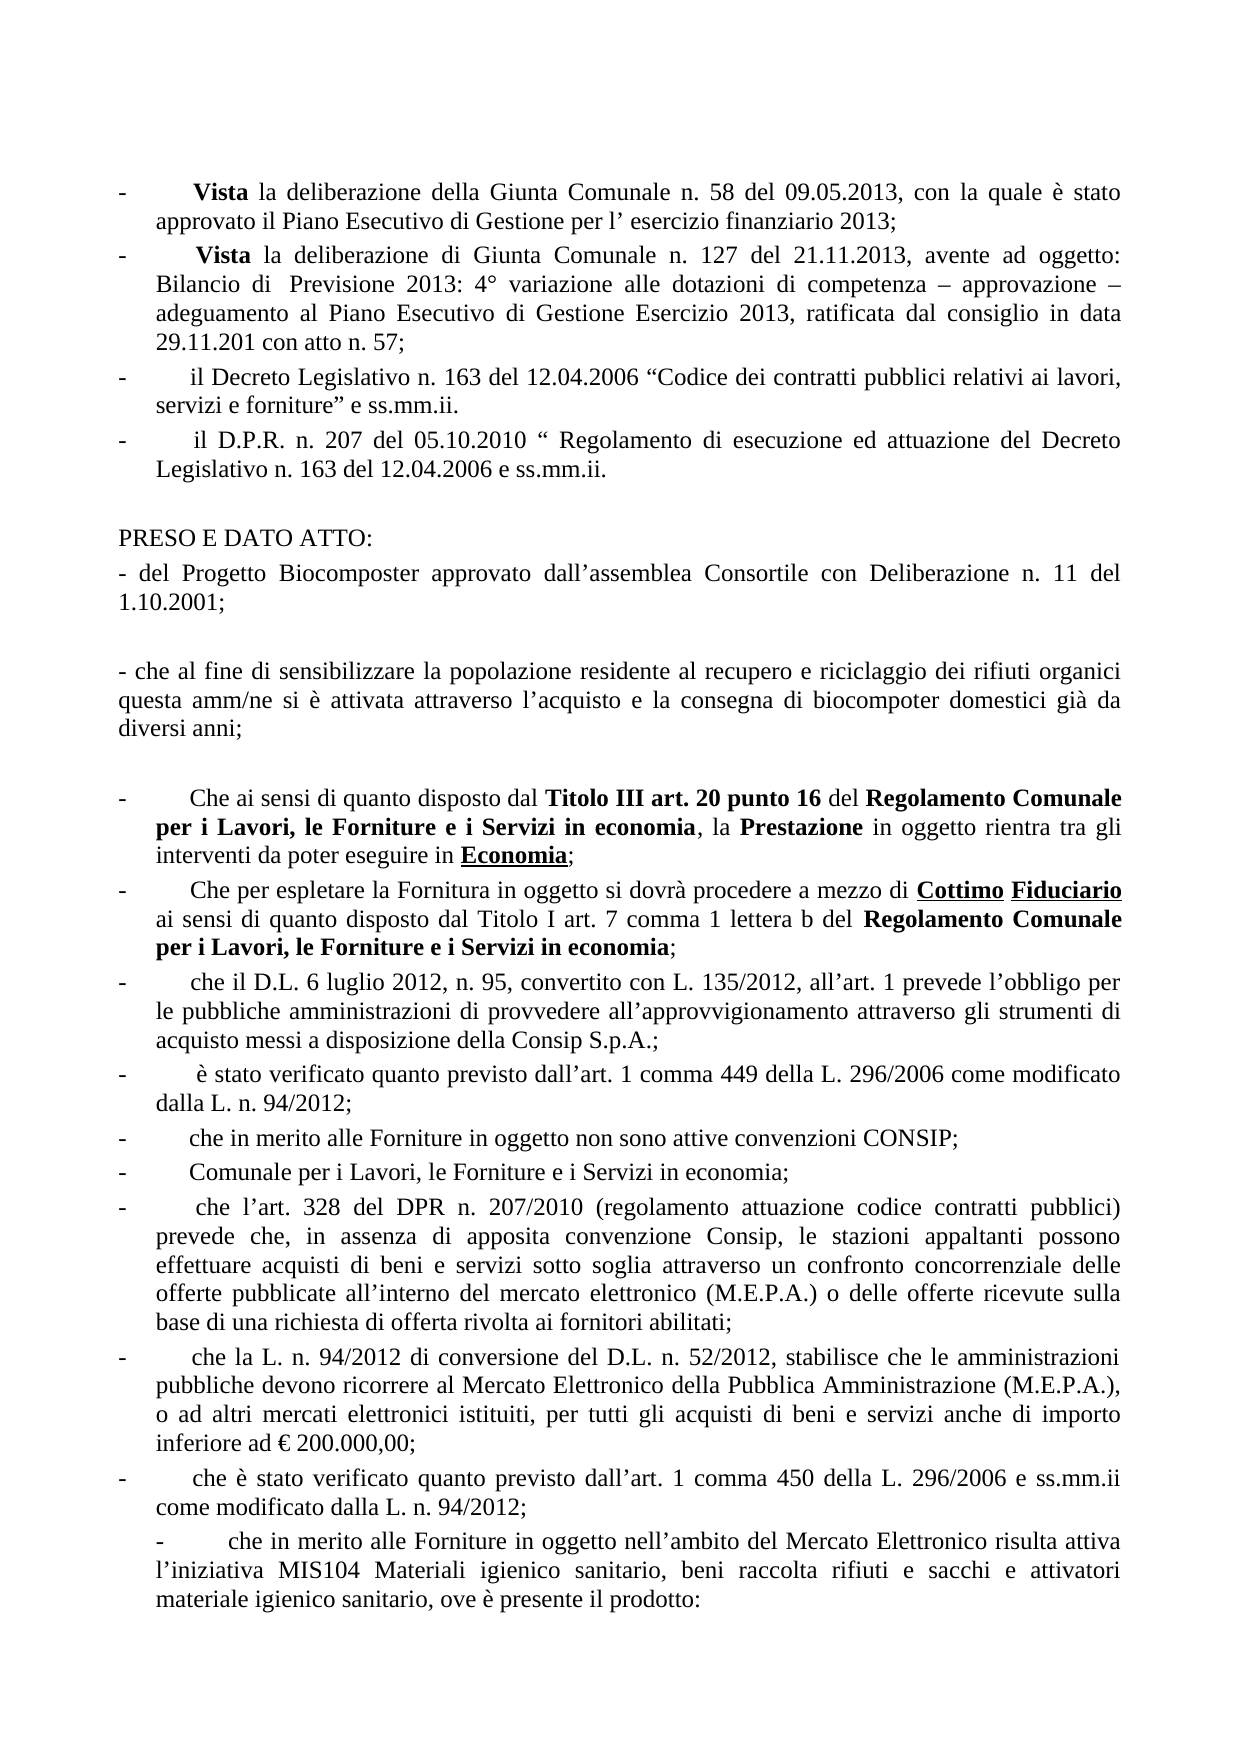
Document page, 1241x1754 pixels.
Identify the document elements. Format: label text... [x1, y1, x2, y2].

text - che al fine di sensibilizzare la popolazione residente al recupero e riciclaggio dei rifiuti organici questa amm/ne si è attivata attraverso l’acquisto e la consegna di biocompoter domestici già da diversi anni; [118, 656, 1122, 742]
text - che in merito alle Forniture in oggetto nell’ambito del Mercato Elettronico risulta attiva l’iniziativa MIS104 Materiali igienico sanitario, beni raccolta rifiuti e sacchi e attivatori materiale igienico sanitario, ove è presente il prodotto: [156, 1526, 1122, 1612]
text - che l’art. 328 del DPR n. 207/2010 (regolamento attuazione codice contratti pubblici) prevede che, in assenza di apposita convenzione Consip, le stazioni appaltanti possono effettuare acquisti di beni e servizi sotto soglia attraverso un confronto concorrenziale delle offerte pubblicate all’interno del mercato elettronico (M.E.P.A.) o delle offerte ricevute sulla base di una richiesta di offerta rivolta ai fornitori abilitati; [118, 1192, 1122, 1336]
text - il D.P.R. n. 207 del 05.10.2010 “ Regolamento di esecuzione ed attuazione del Decreto Legislativo n. 163 del 12.04.2006 e ss.mm.ii. [118, 425, 1122, 482]
text - è stato verificato quanto previsto dall’art. 1 comma 449 della L. 296/2006 come modificato dalla L. n. 94/2012; [118, 1059, 1122, 1117]
text - il Decreto Legislativo n. 163 del 12.04.2006 “Codice dei contratti pubblici relativi ai lavori, servizi e forniture” e ss.mm.ii. [118, 362, 1122, 419]
text - Vista la deliberazione della Giunta Comunale n. 58 del 09.05.2013, con la quale è stato approvato il Piano Esecutivo di Gestione per l’ esercizio finanziario 2013; [118, 177, 1122, 235]
text - Che per espletare la Fornitura in oggetto si dovrà procedere a mezzo di Cottimo Fiduciario ai sensi di quanto disposto dal Titolo I art. 7 comma 1 lettera b del Regolamento Comunale per i Lavori, le Forniture e i Servizi in economia; [118, 875, 1122, 961]
text PRESO E DATO ATTO: [118, 523, 1122, 552]
text - Che ai sensi di quanto disposto dal Titolo III art. 20 punto 16 del Regolamento Comunale per i Lavori, le Forniture e i Servizi in economia, la Prestazione in oggetto rientra tra gli interventi da poter eseguire in Economia; [118, 783, 1122, 869]
text - che è stato verificato quanto previsto dall’art. 1 comma 450 della L. 296/2006 e ss.mm.ii come modificato dalla L. n. 94/2012; [118, 1463, 1122, 1520]
text - Vista la deliberazione di Giunta Comunale n. 127 del 21.11.2013, avente ad oggetto: Bilancio di Previsione 2013: 4° variazione alle dotazioni di competenza – approvazione – adeguamento al Piano Esecutivo di Gestione Esercizio 2013, ratificata dal consiglio in data 29.11.201 con atto n. 57; [118, 241, 1122, 356]
text - Comunale per i Lavori, le Forniture e i Servizi in economia; [118, 1157, 1122, 1186]
text - che il D.L. 6 luglio 2012, n. 95, convertito con L. 135/2012, all’art. 1 prevede l’obbligo per le pubbliche amministrazioni di provvedere all’approvvigionamento attraverso gli strumenti di acquisto messi a disposizione della Consip S.p.A.; [118, 967, 1122, 1053]
text - che in merito alle Forniture in oggetto non sono attive convenzioni CONSIP; [118, 1123, 1122, 1152]
text - del Progetto Biocomposter approvato dall’assemblea Consortile con Deliberazione n. 11 del 1.10.2001; [118, 558, 1122, 615]
text - che la L. n. 94/2012 di conversione del D.L. n. 52/2012, stabilisce che le amministrazioni pubbliche devono ricorrere al Mercato Elettronico della Pubblica Amministrazione (M.E.P.A.), o ad altri mercati elettronici istituiti, per tutti gli acquisti di beni e servizi anche di importo inferiore ad € 200.000,00; [118, 1342, 1122, 1457]
